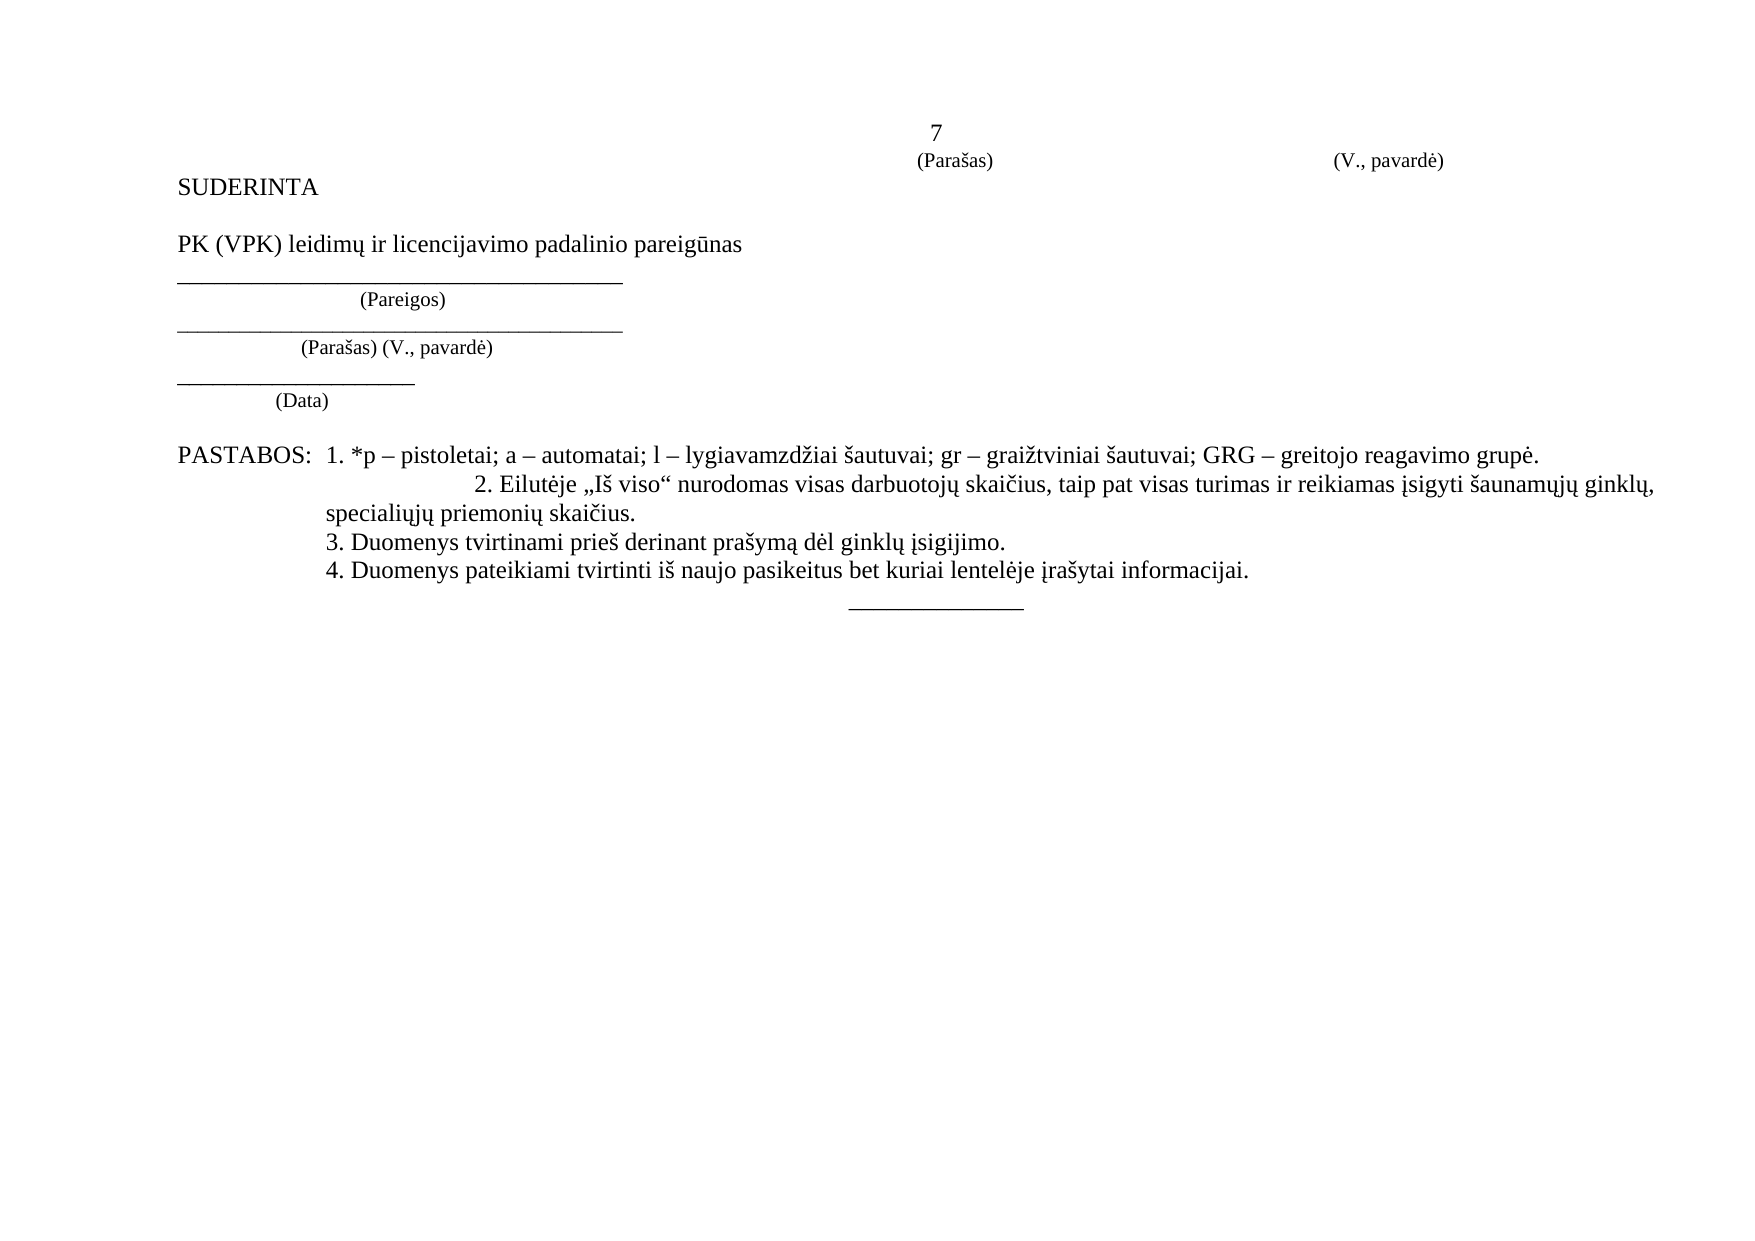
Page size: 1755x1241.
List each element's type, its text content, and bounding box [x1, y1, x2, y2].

text (Data) [177, 388, 1695, 412]
text SUDERINTA [177, 172, 1695, 200]
text 2. Eilutėje „Iš viso“ nurodomas visas darbuotojų skaičius, taip pat visas turimas ir reikiamas įsigyti šaunamųjų ginklų, specialiųjų priemonių skaičius. [326, 469, 1695, 527]
text (Pareigos) [177, 287, 1695, 311]
text PK (VPK) leidimų ir licencijavimo padalinio pareigūnas [177, 229, 1695, 258]
text 3. Duomenys tvirtinami prieš derinant prašymą dėl ginklų įsigijimo. [177, 527, 1695, 555]
text (Parašas) (V., pavardė) [177, 148, 1695, 172]
text PASTABOS: 1. *p – pistoletai; a – automatai; l – lygiavamzdžiai šautuvai; gr – graižtviniai šautuvai; GRG – greitojo reagavimo grupė. [177, 440, 1695, 469]
text ______________ [177, 584, 1695, 613]
text (Parašas) (V., pavardė) [177, 335, 1695, 359]
text 4. Duomenys pateikiami tvirtinti iš naujo pasikeitus bet kuriai lentelėje įrašytai informacijai. [177, 555, 1695, 584]
